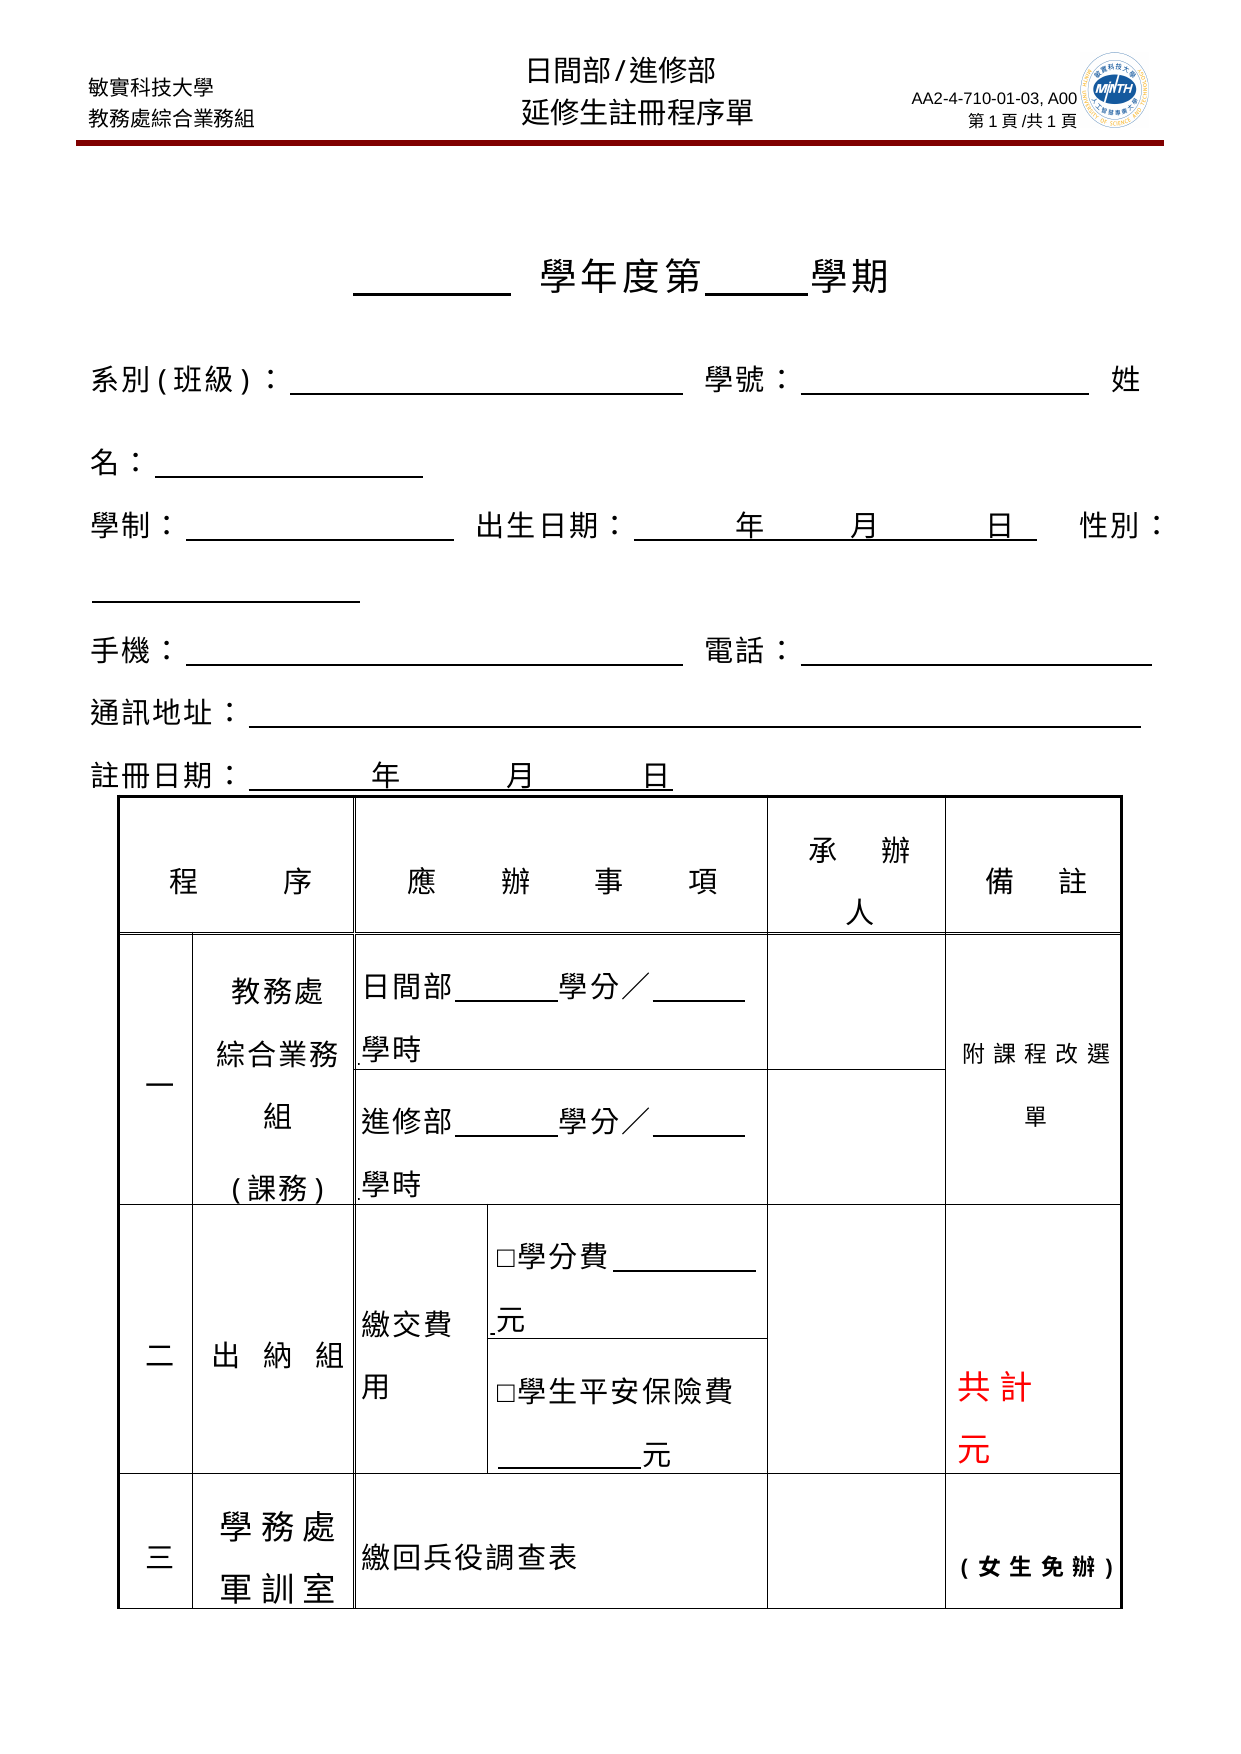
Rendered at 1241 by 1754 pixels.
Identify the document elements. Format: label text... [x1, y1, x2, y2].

table_cell 教務處 綜合業務組 (課務) [193, 935, 353, 1203]
table_cell [768, 1205, 945, 1473]
table_header 備 註 [946, 798, 1120, 932]
table_header 承 辦 人 [768, 798, 945, 932]
text 通訊地址： [89, 669, 1151, 732]
table_header 程 序 [120, 798, 353, 932]
text 系別(班級)： 學號： 姓名： [89, 294, 1151, 482]
text 註冊日期： 年 月 日 [89, 732, 1151, 794]
table_cell 附課程改選單 [946, 935, 1120, 1203]
table_cell □學生平安保險費 元 [488, 1339, 767, 1473]
table_cell (女生免辦) [946, 1474, 1120, 1608]
table_cell [768, 935, 945, 1068]
table_cell 出 納 組 [193, 1205, 353, 1473]
table_cell 繳回兵役調查表 [356, 1474, 767, 1608]
table_cell 進修部 學分／ 學時 [356, 1070, 767, 1203]
text 學制： 出生日期： 年 月 日 性別： [89, 482, 1151, 607]
table_cell 一 [120, 935, 192, 1203]
table_cell [768, 1070, 945, 1203]
text 學年度第 學期 [89, 232, 1151, 294]
table_cell 共計 元 [946, 1205, 1120, 1473]
table_header 應 辦 事 項 [356, 798, 767, 932]
table_cell 學務處 軍訓室 [193, 1474, 353, 1608]
table_cell □學分費 元 [488, 1205, 767, 1338]
table_cell 日間部 學分／ 學時 [356, 935, 767, 1068]
table_cell 二 [120, 1205, 192, 1473]
text 手機： 電話： [89, 607, 1151, 669]
table_cell 繳交費用 [356, 1205, 487, 1473]
table_cell [768, 1474, 945, 1608]
table_cell 三 [120, 1474, 192, 1608]
